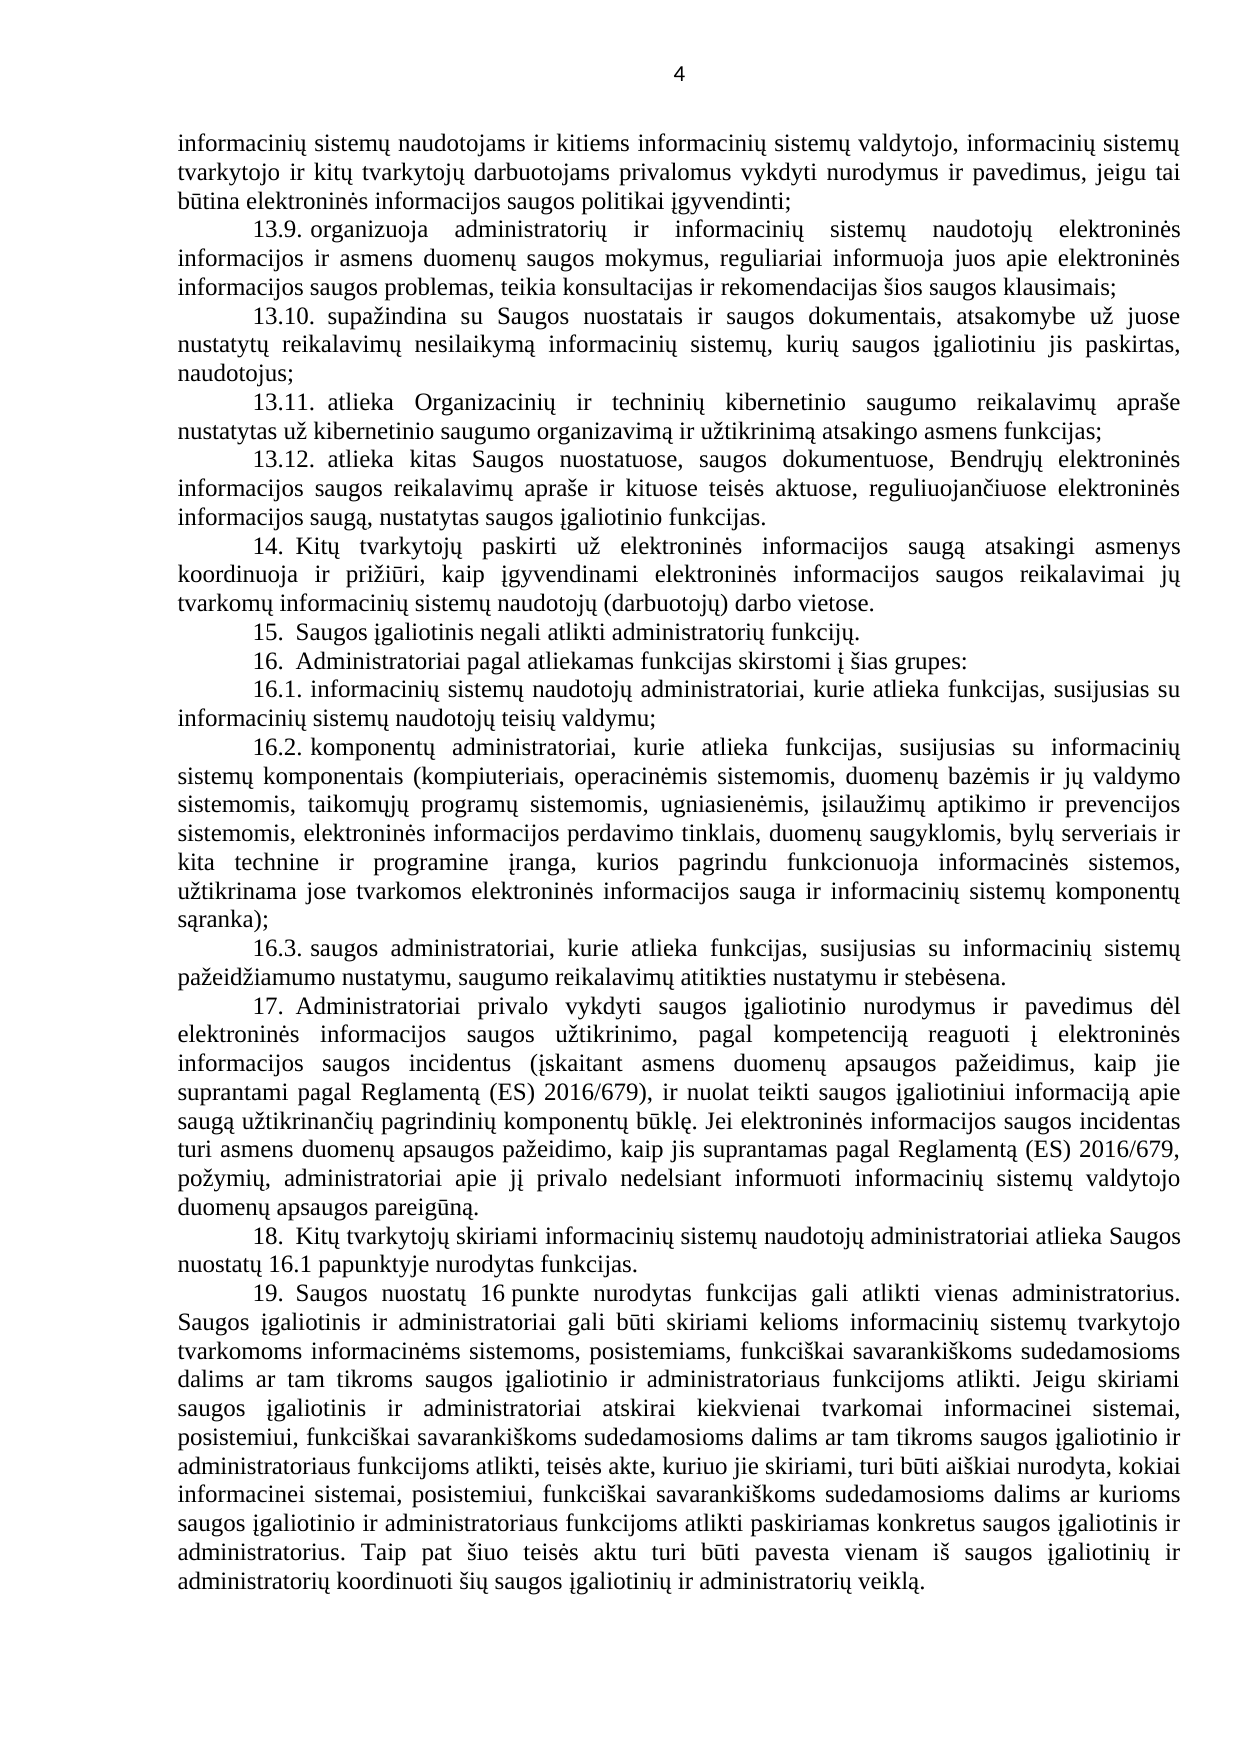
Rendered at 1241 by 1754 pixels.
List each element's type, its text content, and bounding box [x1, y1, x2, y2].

text informacinių sistemų naudotojams ir kitiems informacinių sistemų valdytojo, informacinių sistemų tvarkytojo ir kitų tvarkytojų darbuotojams privalomus vykdyti nurodymus ir pavedimus, jeigu tai būtina elektroninės informacijos saugos politikai įgyvendinti; [177, 128, 1181, 214]
text 14. Kitų tvarkytojų paskirti už elektroninės informacijos saugą atsakingi asmenys koordinuoja ir prižiūri, kaip įgyvendinami elektroninės informacijos saugos reikalavimai jų tvarkomų informacinių sistemų naudotojų (darbuotojų) darbo vietose. [177, 531, 1181, 617]
text 16.3. saugos administratoriai, kurie atlieka funkcijas, susijusias su informacinių sistemų pažeidžiamumo nustatymu, saugumo reikalavimų atitikties nustatymu ir stebėsena. [177, 933, 1181, 991]
text 13.10. supažindina su Saugos nuostatais ir saugos dokumentais, atsakomybe už juose nustatytų reikalavimų nesilaikymą informacinių sistemų, kurių saugos įgaliotiniu jis paskirtas, naudotojus; [177, 301, 1181, 387]
text 17. Administratoriai privalo vykdyti saugos įgaliotinio nurodymus ir pavedimus dėl elektroninės informacijos saugos užtikrinimo, pagal kompetenciją reaguoti į elektroninės informacijos saugos incidentus (įskaitant asmens duomenų apsaugos pažeidimus, kaip jie suprantami pagal Reglamentą (ES) 2016/679), ir nuolat teikti saugos įgaliotiniui informaciją apie saugą užtikrinančių pagrindinių komponentų būklę. Jei elektroninės informacijos saugos incidentas turi asmens duomenų apsaugos pažeidimo, kaip jis suprantamas pagal Reglamentą (ES) 2016/679, požymių, administratoriai apie jį privalo nedelsiant informuoti informacinių sistemų valdytojo duomenų apsaugos pareigūną. [177, 991, 1181, 1221]
text 13.9. organizuoja administratorių ir informacinių sistemų naudotojų elektroninės informacijos ir asmens duomenų saugos mokymus, reguliariai informuoja juos apie elektroninės informacijos saugos problemas, teikia konsultacijas ir rekomendacijas šios saugos klausimais; [177, 214, 1181, 301]
text 16.1. informacinių sistemų naudotojų administratoriai, kurie atlieka funkcijas, susijusias su informacinių sistemų naudotojų teisių valdymu; [177, 674, 1181, 732]
text 13.11. atlieka Organizacinių ir techninių kibernetinio saugumo reikalavimų apraše nustatytas už kibernetinio saugumo organizavimą ir užtikrinimą atsakingo asmens funkcijas; [177, 387, 1181, 444]
text 19. Saugos nuostatų 16 punkte nurodytas funkcijas gali atlikti vienas administratorius. Saugos įgaliotinis ir administratoriai gali būti skiriami kelioms informacinių sistemų tvarkytojo tvarkomoms informacinėms sistemoms, posistemiams, funkciškai savarankiškoms sudedamosioms dalims ar tam tikroms saugos įgaliotinio ir administratoriaus funkcijoms atlikti. Jeigu skiriami saugos įgaliotinis ir administratoriai atskirai kiekvienai tvarkomai informacinei sistemai, posistemiui, funkciškai savarankiškoms sudedamosioms dalims ar tam tikroms saugos įgaliotinio ir administratoriaus funkcijoms atlikti, teisės akte, kuriuo jie skiriami, turi būti aiškiai nurodyta, kokiai informacinei sistemai, posistemiui, funkciškai savarankiškoms sudedamosioms dalims ar kurioms saugos įgaliotinio ir administratoriaus funkcijoms atlikti paskiriamas konkretus saugos įgaliotinis ir administratorius. Taip pat šiuo teisės aktu turi būti pavesta vienam iš saugos įgaliotinių ir administratorių koordinuoti šių saugos įgaliotinių ir administratorių veiklą. [177, 1278, 1181, 1594]
text 13.12. atlieka kitas Saugos nuostatuose, saugos dokumentuose, Bendrųjų elektroninės informacijos saugos reikalavimų apraše ir kituose teisės aktuose, reguliuojančiuose elektroninės informacijos saugą, nustatytas saugos įgaliotinio funkcijas. [177, 444, 1181, 531]
text 16. Administratoriai pagal atliekamas funkcijas skirstomi į šias grupes: [177, 646, 1181, 674]
text 16.2. komponentų administratoriai, kurie atlieka funkcijas, susijusias su informacinių sistemų komponentais (kompiuteriais, operacinėmis sistemomis, duomenų bazėmis ir jų valdymo sistemomis, taikomųjų programų sistemomis, ugniasienėmis, įsilaužimų aptikimo ir prevencijos sistemomis, elektroninės informacijos perdavimo tinklais, duomenų saugyklomis, bylų serveriais ir kita technine ir programine įranga, kurios pagrindu funkcionuoja informacinės sistemos, užtikrinama jose tvarkomos elektroninės informacijos sauga ir informacinių sistemų komponentų sąranka); [177, 732, 1181, 933]
text 18. Kitų tvarkytojų skiriami informacinių sistemų naudotojų administratoriai atlieka Saugos nuostatų 16.1 papunktyje nurodytas funkcijas. [177, 1221, 1181, 1278]
text 15. Saugos įgaliotinis negali atlikti administratorių funkcijų. [177, 617, 1181, 646]
